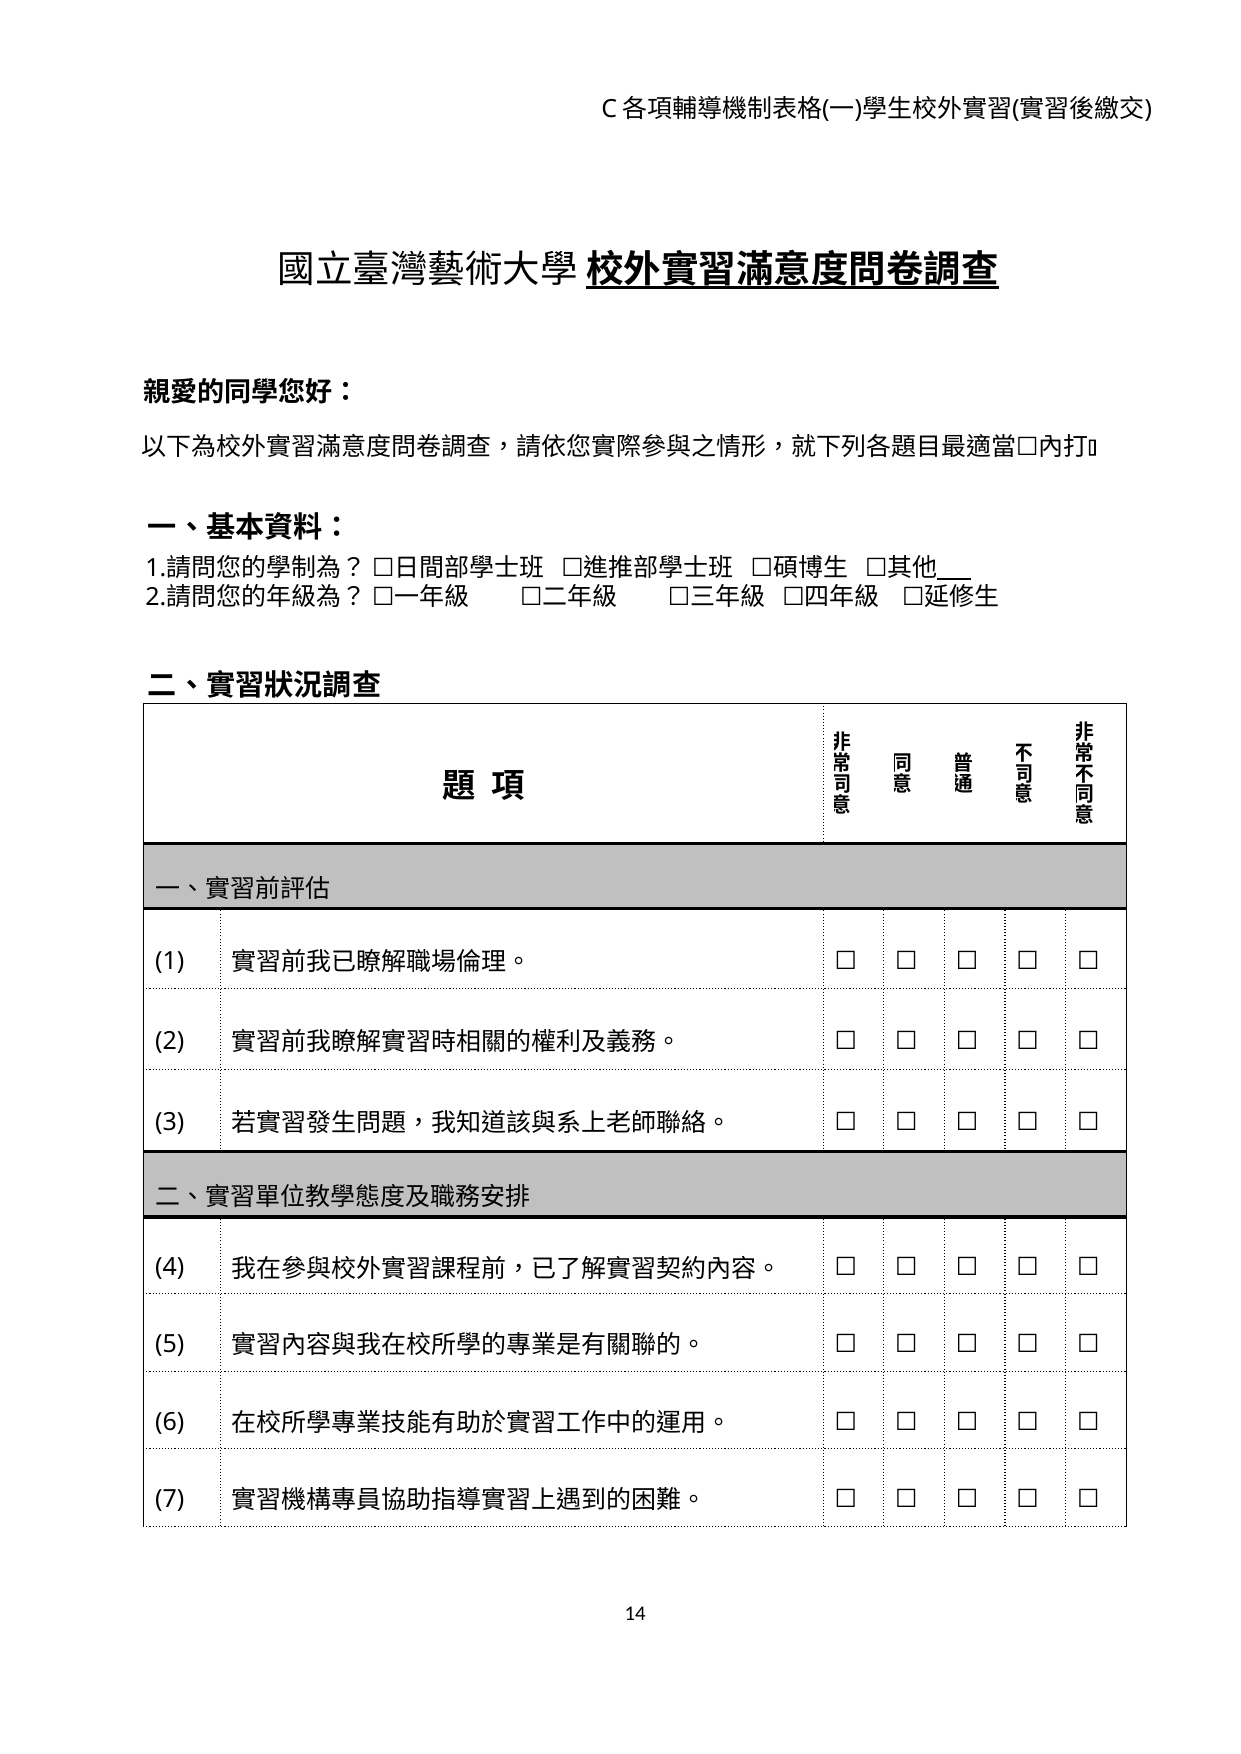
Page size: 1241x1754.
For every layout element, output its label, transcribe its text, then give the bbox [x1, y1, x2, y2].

table_header 題 項 [144, 704, 823, 842]
table_header 不同意 [1005, 704, 1066, 842]
table_cell (7) [144, 1448, 220, 1526]
table_cell (1) [144, 910, 220, 988]
table_cell ☐ [1005, 988, 1066, 1069]
text 一、基本資料： [148, 514, 1152, 544]
table_cell (2) [144, 988, 220, 1069]
table_cell 實習內容與我在校所學的專業是有關聯的。 [220, 1293, 823, 1371]
table_cell ☐ [823, 1293, 884, 1371]
text 以下為校外實習滿意度問卷調查，請依您實際參與之情形，就下列各題目最適當☐內打 [118, 432, 1152, 461]
table_cell ☐ [1005, 910, 1066, 988]
text 國立臺灣藝術大學 校外實習滿意度問卷調查 [118, 225, 1158, 287]
table_cell 若實習發生問題，我知道該與系上老師聯絡。 [220, 1069, 823, 1150]
table_cell ☐ [823, 1069, 884, 1150]
table_header 非常不同意 [1066, 704, 1126, 842]
text 2.請問您的年級為？ ☐一年級 ☐二年級 ☐三年級 ☐四年級 ☐延修生 [145, 582, 1181, 611]
table_cell 實習前我瞭解實習時相關的權利及義務。 [220, 988, 823, 1069]
table_cell ☐ [1005, 1371, 1066, 1448]
table_cell ☐ [823, 1448, 884, 1526]
table_cell ☐ [884, 988, 944, 1069]
table_cell ☐ [823, 1371, 884, 1448]
table_cell ☐ [884, 1293, 944, 1371]
table_cell ☐ [944, 1448, 1005, 1526]
text 親愛的同學您好： [118, 378, 1152, 407]
table_cell ☐ [1066, 1293, 1126, 1371]
table_cell ☐ [884, 1219, 944, 1293]
table_cell ☐ [1066, 910, 1126, 988]
table_cell 在校所學專業技能有助於實習工作中的運用。 [220, 1371, 823, 1448]
table_cell (3) [144, 1069, 220, 1150]
text 1.請問您的學制為？ ☐日間部學士班 ☐進推部學士班 ☐碩博生 ☐其他 [145, 553, 1152, 582]
table_cell ☐ [944, 1069, 1005, 1150]
table_cell ☐ [1066, 1219, 1126, 1293]
table_cell ☐ [944, 1371, 1005, 1448]
table_cell (6) [144, 1371, 220, 1448]
table_cell ☐ [884, 1448, 944, 1526]
text 二、實習狀況調查 [148, 641, 1152, 703]
table_cell (4) [144, 1219, 220, 1293]
table_cell 實習機構專員協助指導實習上遇到的困難。 [220, 1448, 823, 1526]
table_cell 我在參與校外實習課程前，已了解實習契約內容。 [220, 1219, 823, 1293]
table_header 普通 [944, 704, 1005, 842]
table_cell ☐ [884, 1371, 944, 1448]
table_cell ☐ [884, 1069, 944, 1150]
table_header 同意 [884, 704, 944, 842]
table_cell ☐ [1066, 988, 1126, 1069]
table_cell ☐ [823, 910, 884, 988]
table_cell ☐ [944, 1219, 1005, 1293]
table_cell ☐ [823, 988, 884, 1069]
table_header 非常同意 [823, 704, 884, 842]
table_cell ☐ [1066, 1069, 1126, 1150]
table_cell ☐ [944, 1293, 1005, 1371]
table_cell ☐ [1066, 1371, 1126, 1448]
table_cell ☐ [1066, 1448, 1126, 1526]
table_cell (5) [144, 1293, 220, 1371]
table_cell ☐ [1005, 1219, 1066, 1293]
table_cell ☐ [944, 910, 1005, 988]
table_cell ☐ [823, 1219, 884, 1293]
table_cell ☐ [944, 988, 1005, 1069]
table_cell ☐ [1005, 1293, 1066, 1371]
table_cell ☐ [884, 910, 944, 988]
table_cell ☐ [1005, 1069, 1066, 1150]
table_cell ☐ [1005, 1448, 1066, 1526]
table_cell 二、實習單位教學態度及職務安排 [144, 1153, 1126, 1215]
table_cell 一、實習前評估 [144, 845, 1126, 907]
table_cell 實習前我已瞭解職場倫理。 [220, 910, 823, 988]
